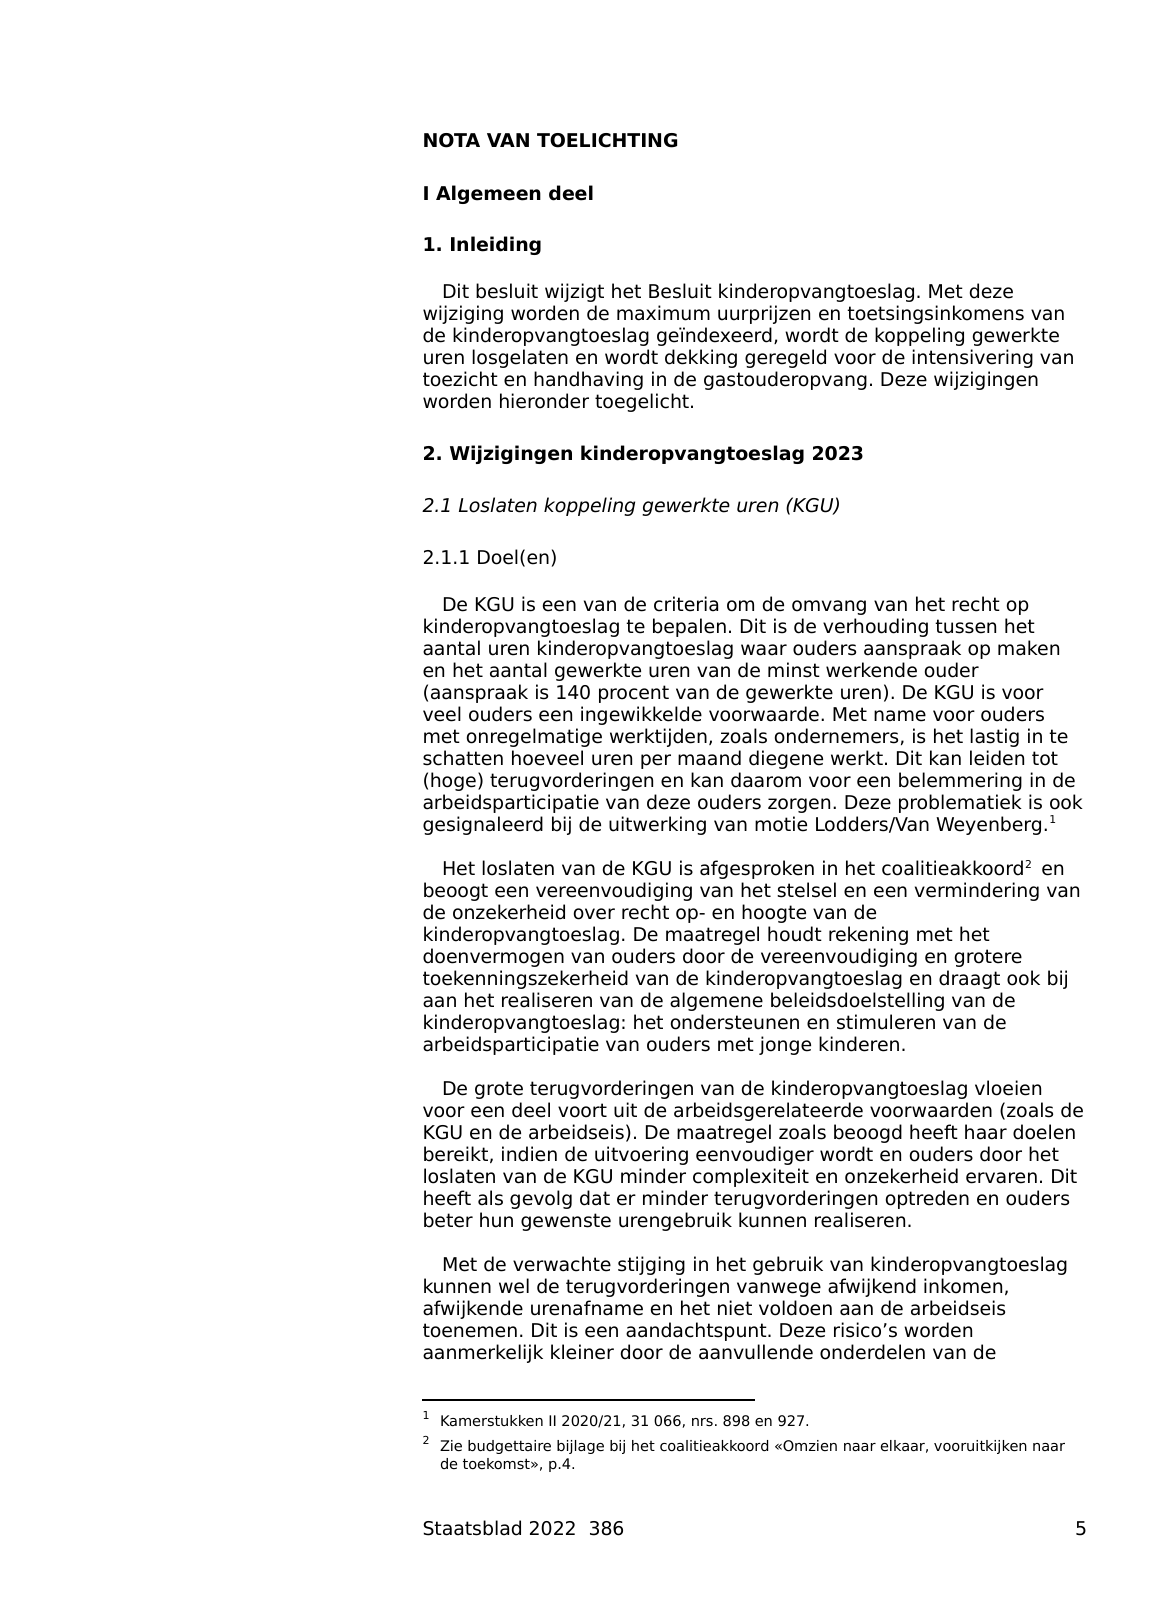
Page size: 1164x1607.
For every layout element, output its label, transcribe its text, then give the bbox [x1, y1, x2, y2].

text Kamerstukken II 2020/21, 31 066, nrs. 898 en 927. [422, 1409, 1087, 1431]
subtitle 2.1.1 Doel(en) [422, 547, 1087, 569]
subtitle 2.1 Loslaten koppeling gewerkte uren (KGU) [422, 495, 1087, 517]
subtitle I Algemeen deel [422, 182, 1087, 204]
text De grote terugvorderingen van de kinderopvangtoeslag vloeien voor een deel voort uit de arbeidsgerelateerde voorwaarden (zoals de KGU en de arbeidseis). De maatregel zoals beoogd heeft haar doelen bereikt, indien de uitvoering eenvoudiger wordt en ouders door het loslaten van de KGU minder complexiteit en onzekerheid ervaren. Dit heeft als gevolg dat er minder terugvorderingen optreden en ouders beter hun gewenste urengebruik kunnen realiseren. [422, 1078, 1087, 1232]
subtitle 2. Wijzigingen kinderopvangtoeslag 2023 [422, 443, 1087, 465]
text Het loslaten van de KGU is afgesproken in het coalitieakkoord en beoogt een vereenvoudiging van het stelsel en een vermindering van de onzekerheid over recht op- en hoogte van de kinderopvangtoeslag. De maatregel houdt rekening met het doenvermogen van ouders door de vereenvoudiging en grotere toekenningszekerheid van de kinderopvangtoeslag en draagt ook bij aan het realiseren van de algemene beleidsdoelstelling van de kinderopvangtoeslag: het ondersteunen en stimuleren van de arbeidsparticipatie van ouders met jonge kinderen. [422, 858, 1087, 1056]
text Dit besluit wijzigt het Besluit kinderopvangtoeslag. Met deze wijziging worden de maximum uurprijzen en toetsingsinkomens van de kinderopvangtoeslag geïndexeerd, wordt de koppeling gewerkte uren losgelaten en wordt dekking geregeld voor de intensivering van toezicht en handhaving in de gastouderopvang. Deze wijzigingen worden hieronder toegelicht. [422, 281, 1087, 413]
subtitle NOTA VAN TOELICHTING [422, 130, 1087, 152]
subtitle 1. Inleiding [422, 234, 1087, 256]
text Met de verwachte stijging in het gebruik van kinderopvangtoeslag kunnen wel de terugvorderingen vanwege afwijkend inkomen, afwijkende urenafname en het niet voldoen aan de arbeidseis toenemen. Dit is een aandachtspunt. Deze risico’s worden aanmerkelijk kleiner door de aanvullende onderdelen van de [422, 1254, 1087, 1364]
text De KGU is een van de criteria om de omvang van het recht op kinderopvangtoeslag te bepalen. Dit is de verhouding tussen het aantal uren kinderopvangtoeslag waar ouders aanspraak op maken en het aantal gewerkte uren van de minst werkende ouder (aanspraak is 140 procent van de gewerkte uren). De KGU is voor veel ouders een ingewikkelde voorwaarde. Met name voor ouders met onregelmatige werktijden, zoals ondernemers, is het lastig in te schatten hoeveel uren per maand diegene werkt. Dit kan leiden tot (hoge) terugvorderingen en kan daarom voor een belemmering in de arbeidsparticipatie van deze ouders zorgen. Deze problematiek is ook gesignaleerd bij de uitwerking van motie Lodders/Van Weyenberg. [422, 594, 1087, 836]
text Zie budgettaire bijlage bij het coalitieakkoord «Omzien naar elkaar, vooruitkijken naar de toekomst», p.4. [422, 1434, 1087, 1473]
